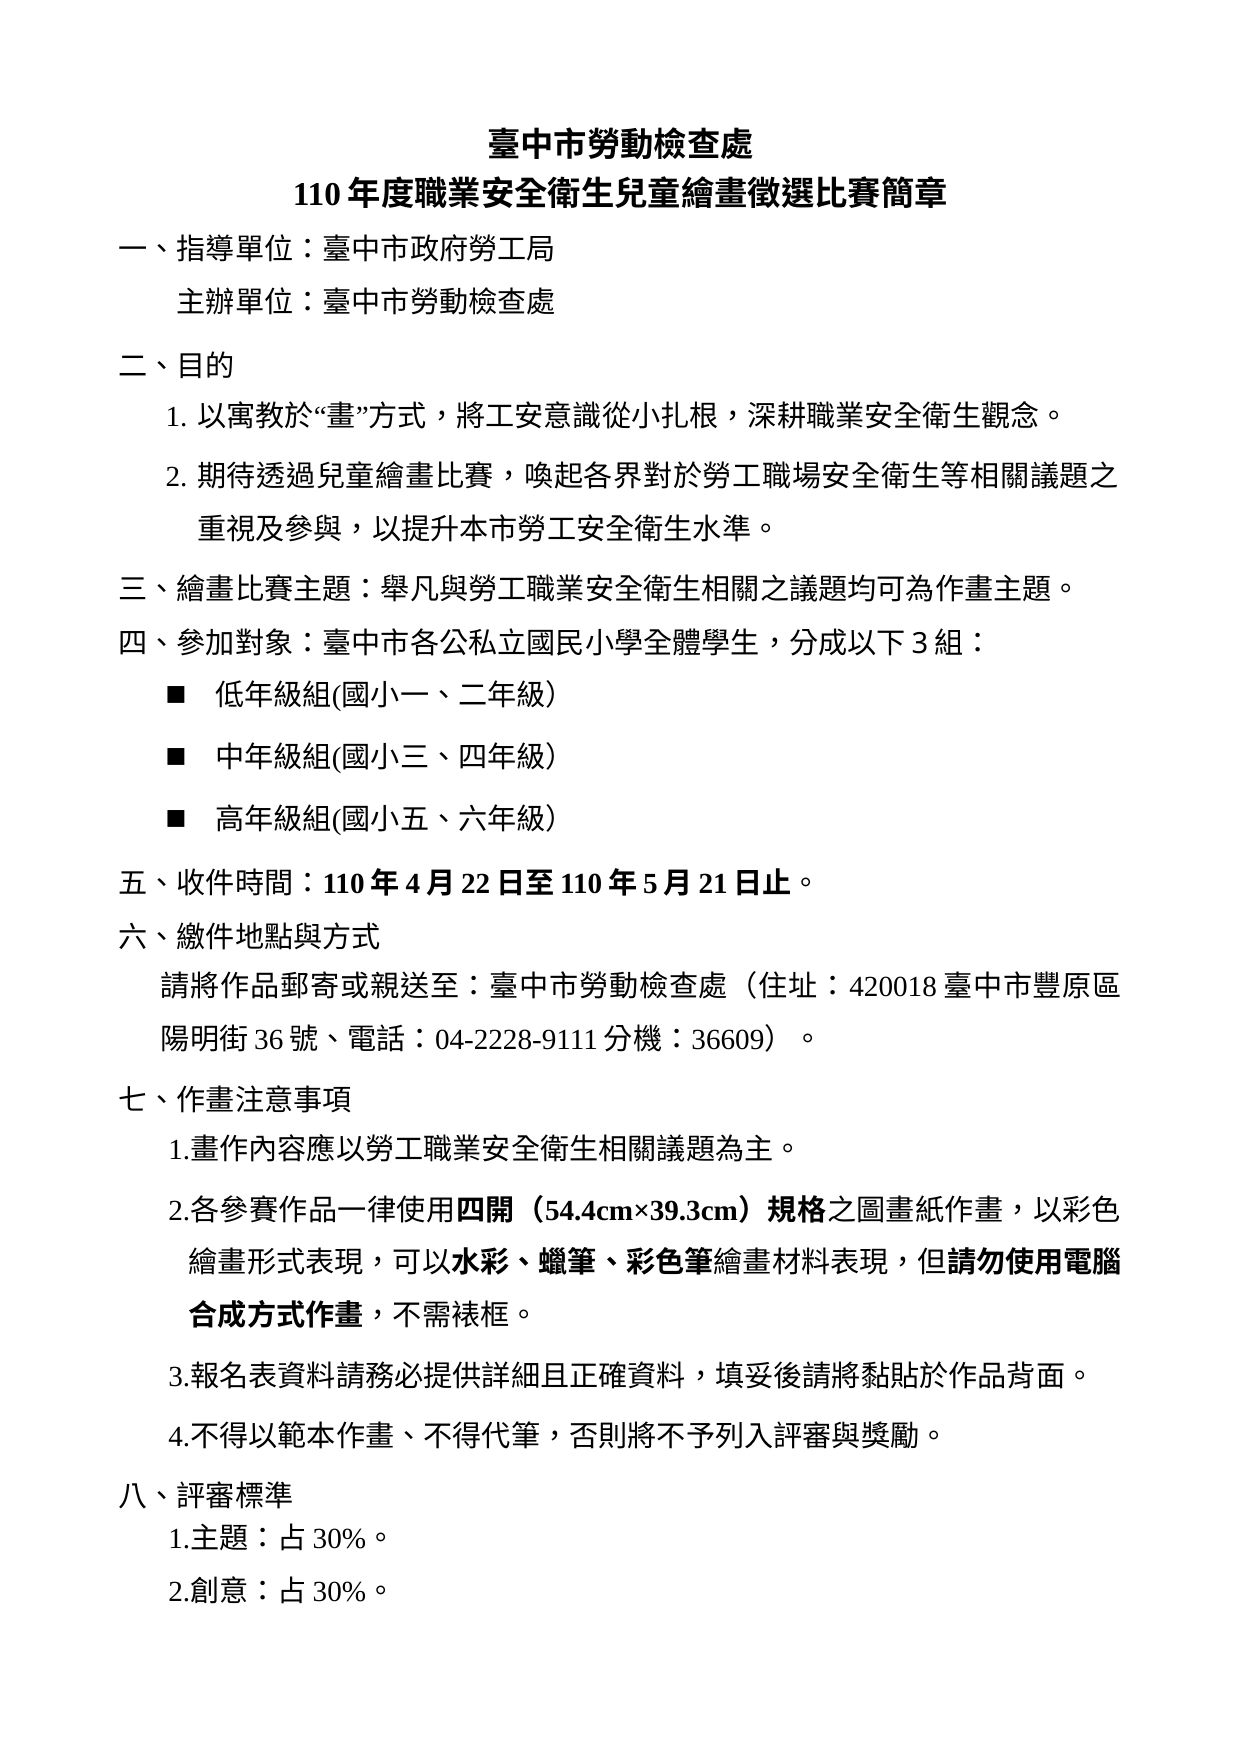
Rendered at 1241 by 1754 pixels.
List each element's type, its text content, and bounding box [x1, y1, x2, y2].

list 請將作品郵寄或親送至：臺中市勞動檢查處（住址：420018臺中市豐原區陽明街36號、電話：04-2228-9111分機：36609）。 [161, 963, 1122, 1058]
text 110年度職業安全衛生兒童繪畫徵選比賽簡章 [118, 166, 1122, 214]
text 二、目的 [118, 343, 1122, 385]
text 主辦單位：臺中市勞動檢查處 [118, 279, 1122, 321]
text 3.報名表資料請務必提供詳細且正確資料，填妥後請將黏貼於作品背面。 [168, 1352, 1122, 1394]
text 八、評審標準 [118, 1473, 1122, 1515]
text 2.創意：占30%。 [168, 1568, 1122, 1610]
text 六、繳件地點與方式 [118, 913, 1122, 956]
list 中年級組(國小三、四年級） [165, 733, 1122, 776]
list 低年級組(國小一、二年級） [165, 671, 1122, 713]
text 一、指導單位：臺中市政府勞工局 [118, 226, 1122, 268]
text 四、參加對象：臺中市各公私立國民小學全體學生，分成以下3組： [118, 619, 1122, 662]
text 1.主題：占30%。 [168, 1515, 1122, 1557]
text 七、作畫注意事項 [118, 1076, 1122, 1118]
text 4.不得以範本作畫、不得代筆，否則將不予列入評審與獎勵。 [168, 1412, 1122, 1455]
text 2.各參賽作品一律使用四開（54.4cm×39.3cm）規格之圖畫紙作畫，以彩色繪畫形式表現，可以水彩、蠟筆、彩色筆繪畫材料表現，但請勿使用電腦合成方式作畫，不需裱框。 [168, 1186, 1122, 1334]
text 五、收件時間：110年4月22日至110年5月21日止。 [118, 860, 1122, 902]
text 1.畫作內容應以勞工職業安全衛生相關議題為主。 [168, 1126, 1122, 1168]
text 臺中市勞動檢查處 [118, 118, 1122, 166]
list 期待透過兒童繪畫比賽，喚起各界對於勞工職場安全衛生等相關議題之重視及參與，以提升本市勞工安全衛生水準。 [165, 453, 1122, 548]
list 高年級組(國小五、六年級） [165, 796, 1122, 838]
text 三、繪畫比賽主題：舉凡與勞工職業安全衛生相關之議題均可為作畫主題。 [118, 566, 1122, 608]
list 以寓教於“畫”方式，將工安意識從小扎根，深耕職業安全衛生觀念。 [165, 392, 1122, 435]
